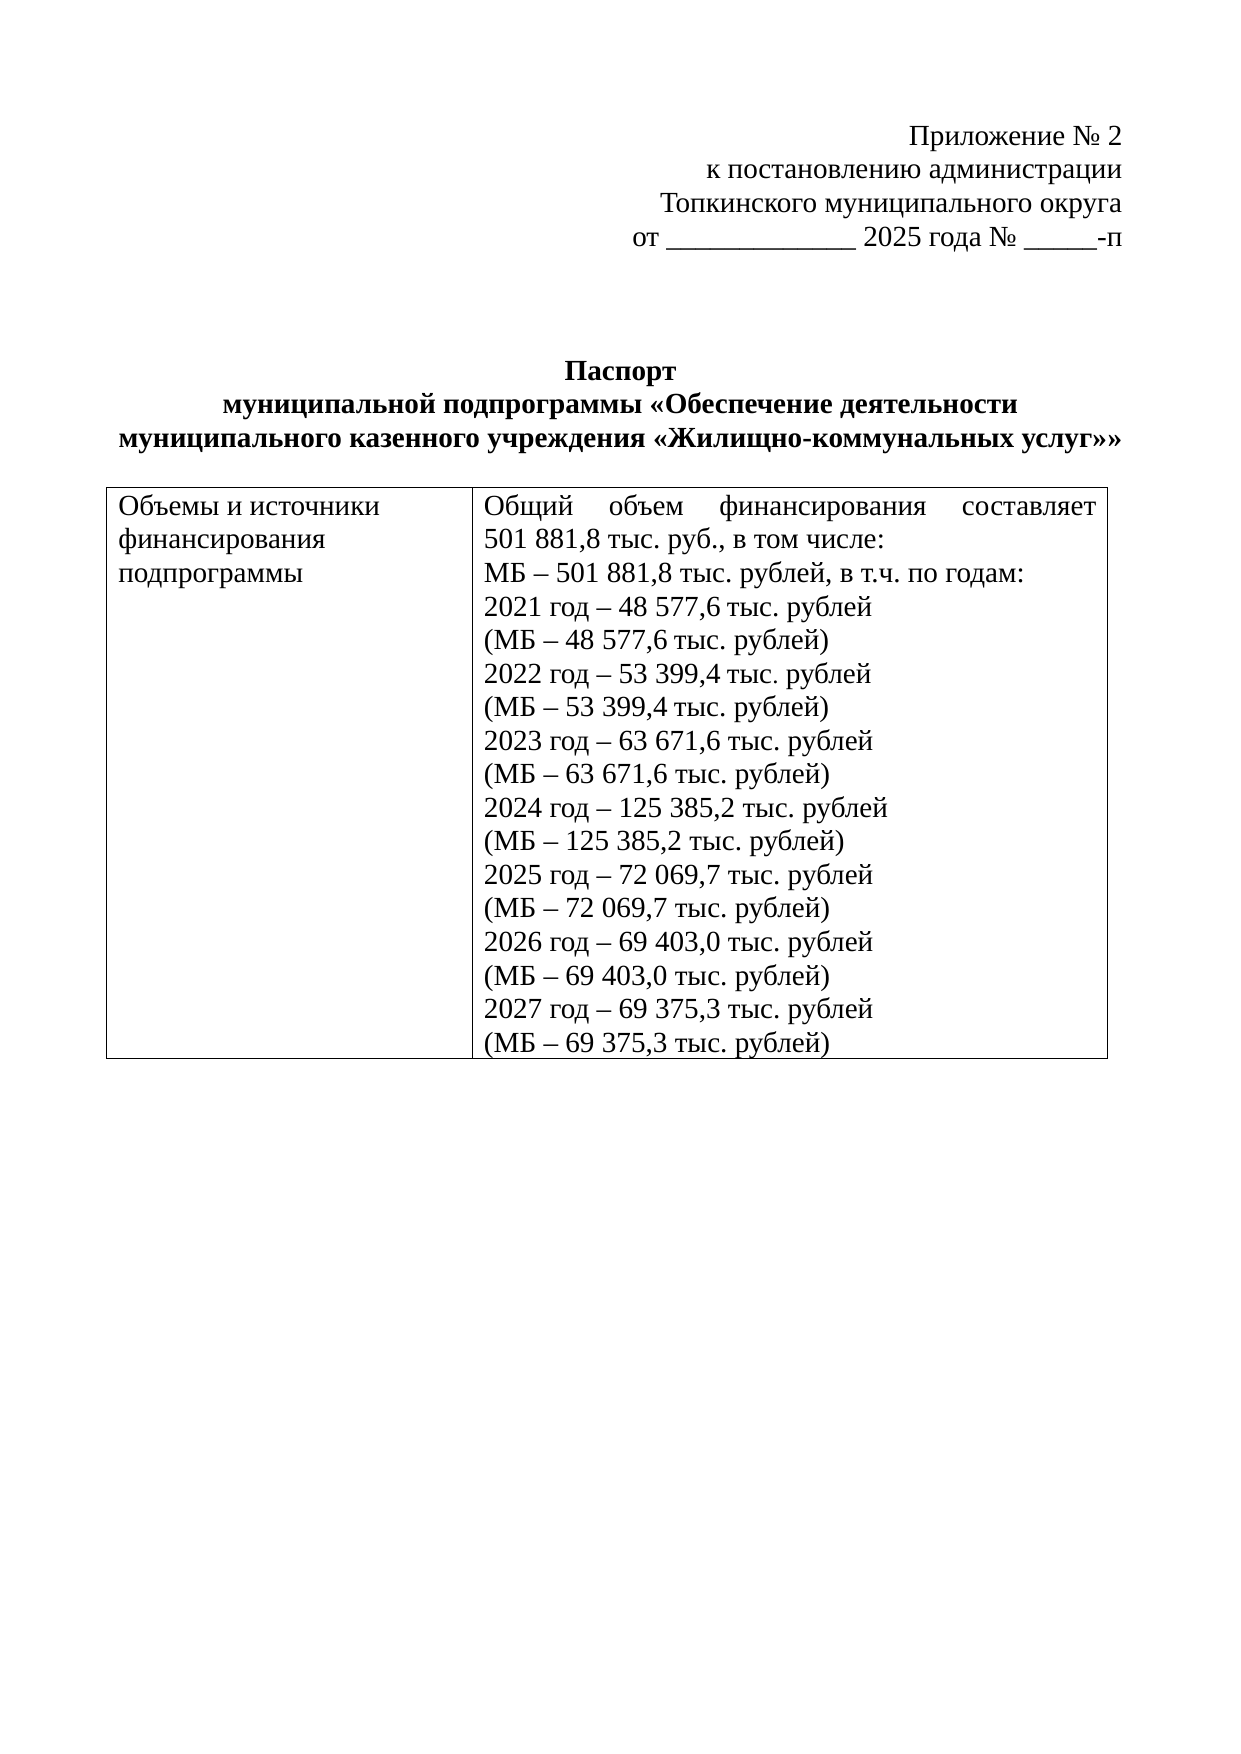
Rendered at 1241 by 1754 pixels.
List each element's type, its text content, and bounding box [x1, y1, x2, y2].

table_header Общий объем финансирования составляет 501 881,8 тыс. руб., в том числе: МБ – 501 881,8 тыс. рублей, в т.ч. по годам: 2021 год – 48 577,6 тыс. рублей (МБ – 48 577,6 тыс. рублей) 2022 год – 53 399,4 тыс. рублей (МБ – 53 399,4 тыс. рублей) 2023 год – 63 671,6 тыс. рублей (МБ – 63 671,6 тыс. рублей) 2024 год – 125 385,2 тыс. рублей (МБ – 125 385,2 тыс. рублей) 2025 год – 72 069,7 тыс. рублей (МБ – 72 069,7 тыс. рублей) 2026 год – 69 403,0 тыс. рублей (МБ – 69 403,0 тыс. рублей) 2027 год – 69 375,3 тыс. рублей (МБ – 69 375,3 тыс. рублей) [473, 488, 1107, 1058]
text от _____________ 2025 года № _____-п [118, 219, 1122, 252]
text Приложение № 2 [118, 118, 1122, 152]
table_header Объемы и источники финансирования подпрограммы [107, 488, 472, 1058]
text муниципальной подпрограммы «Обеспечение деятельности муниципального казенного учреждения «Жилищно-коммунальных услуг»» [118, 386, 1122, 453]
subtitle Топкинского муниципального округа [118, 185, 1122, 219]
subtitle к постановлению администрации [118, 152, 1122, 185]
text Паспорт [118, 353, 1122, 386]
